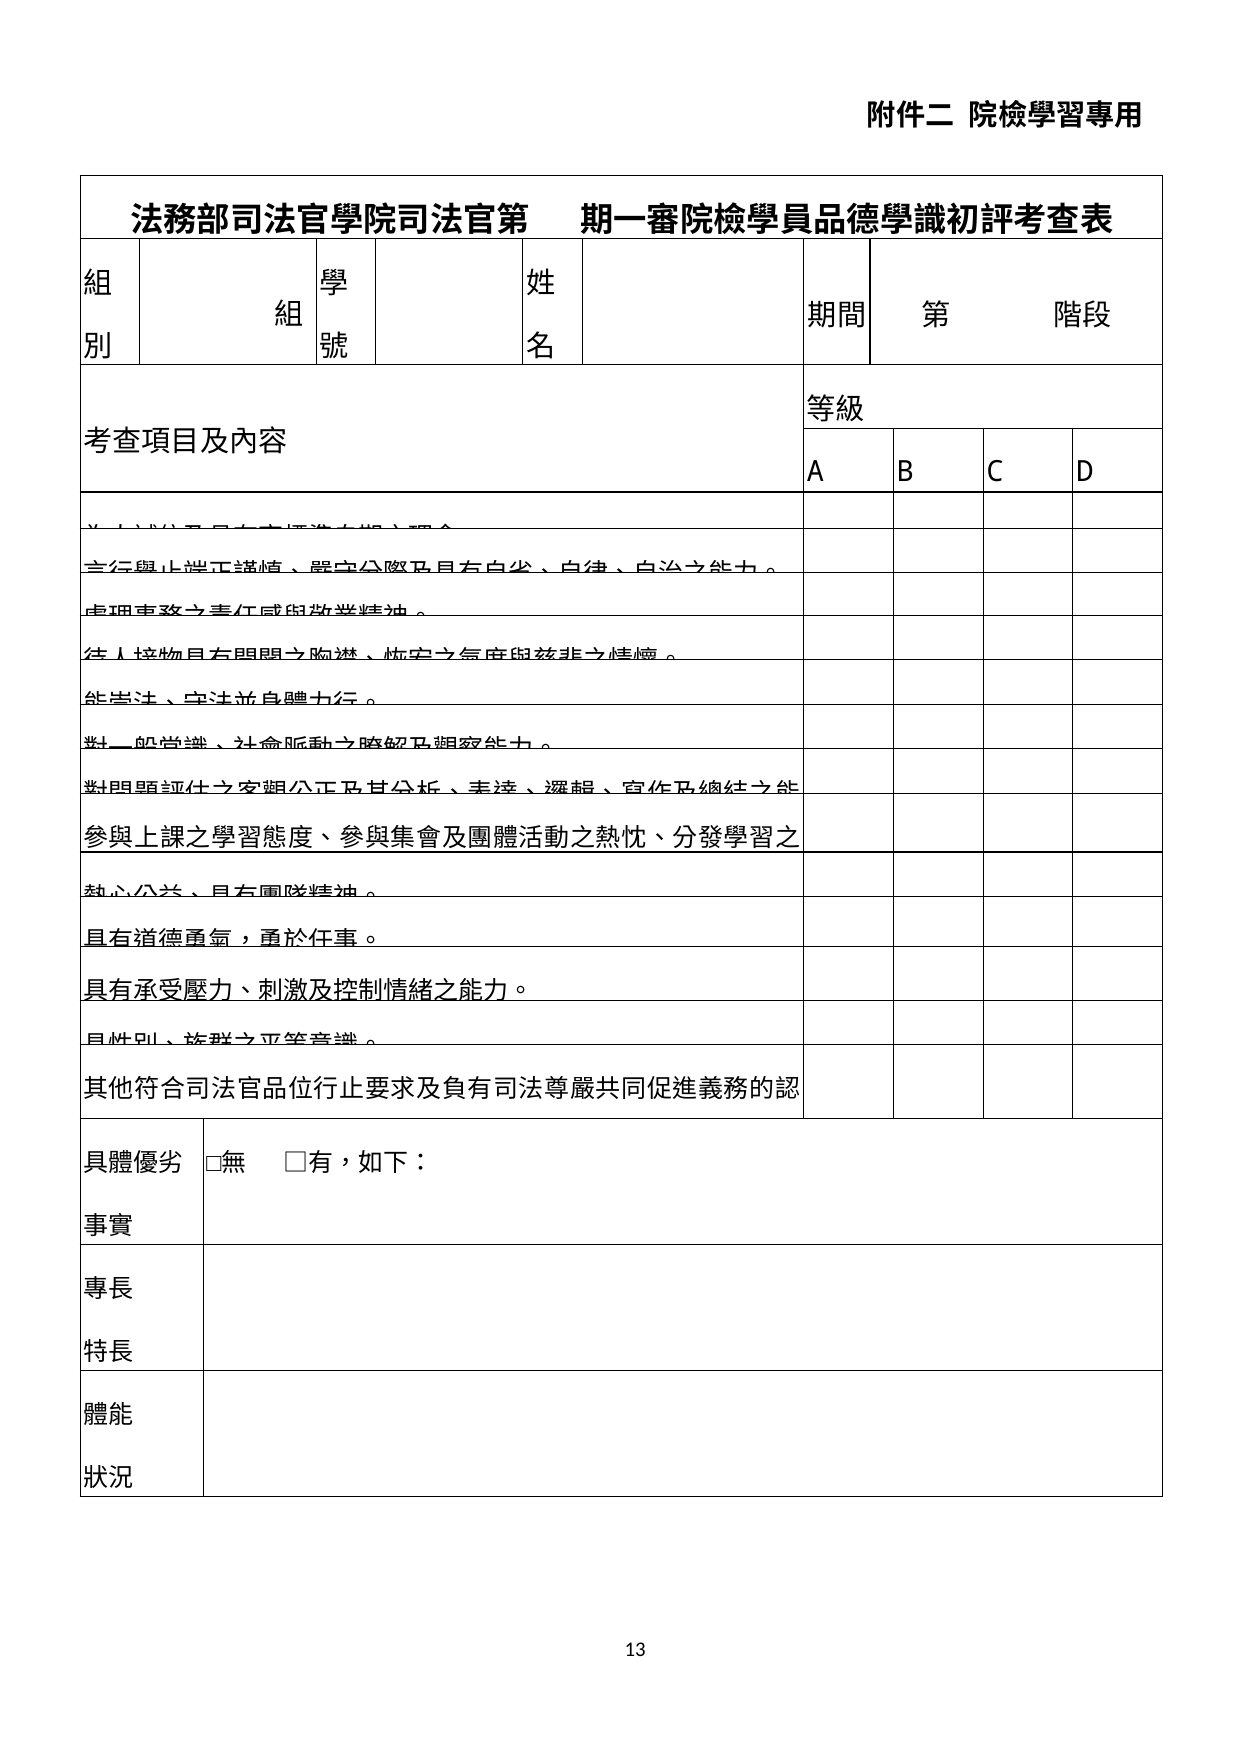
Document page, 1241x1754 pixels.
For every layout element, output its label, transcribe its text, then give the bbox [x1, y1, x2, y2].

table_cell 具有承受壓力、刺激及控制情緒之能力。 [81, 947, 803, 1000]
table_cell 對一般常識、社會脈動之瞭解及觀察能力。 [81, 705, 803, 748]
table_cell [984, 947, 1072, 1000]
table_cell [984, 616, 1072, 659]
table_cell [804, 705, 893, 748]
table_cell □無 □有，如下： [204, 1119, 1162, 1244]
table_cell [1073, 573, 1162, 615]
text 附件二 院檢學習專用 [867, 92, 1149, 134]
table_cell [1073, 853, 1162, 896]
table_cell [984, 1001, 1072, 1044]
table_cell 對問題評估之客觀公正及其分析、表達、邏輯、寫作及總結之能力。 [81, 749, 803, 792]
table_cell 考查項目及內容 [81, 365, 803, 491]
table_header 法務部司法官學院司法官第 期一審院檢學員品德學識初評考查表 [81, 176, 1162, 238]
table_cell [1073, 897, 1162, 946]
table_cell [1073, 1045, 1162, 1118]
table_cell [376, 239, 522, 364]
table_cell 姓名 [523, 239, 582, 364]
table_cell 第 階段 [871, 239, 1162, 364]
table_cell 參與上課之學習態度、參與集會及團體活動之熱忱、分發學習之學習態度。 [81, 794, 803, 851]
table_cell [1073, 947, 1162, 1000]
table_cell 具性別、族群之平等意識。 [81, 1001, 803, 1044]
table_cell 處理事務之責任感與敬業精神。 [81, 573, 803, 615]
table_cell 能崇法、守法並身體力行。 [81, 660, 803, 704]
table_cell [894, 947, 983, 1000]
table_cell C [984, 429, 1072, 491]
table_cell [804, 897, 893, 946]
table_cell 等級 [804, 365, 1162, 428]
table_cell [894, 573, 983, 615]
table_cell 期間 [804, 239, 869, 364]
table_cell [894, 749, 983, 792]
table_cell 專長 特長 [81, 1245, 203, 1370]
table_cell [984, 573, 1072, 615]
table_cell [984, 749, 1072, 792]
table_cell [894, 660, 983, 704]
table_cell [894, 529, 983, 572]
table_cell B [894, 429, 983, 491]
table_cell [804, 493, 893, 528]
table_cell [1073, 794, 1162, 851]
table_cell [804, 947, 893, 1000]
table_cell [804, 794, 893, 851]
table_cell A [804, 429, 893, 491]
table_cell [984, 705, 1072, 748]
table_cell D [1073, 429, 1162, 491]
table_cell [984, 897, 1072, 946]
table_cell 具有道德勇氣，勇於任事。 [81, 897, 803, 946]
table_cell [804, 660, 893, 704]
table_cell 組別 [81, 239, 139, 364]
table_cell 其他符合司法官品位行止要求及負有司法尊嚴共同促進義務的認識。 [81, 1045, 803, 1118]
table_cell 待人接物具有開闊之胸襟、恢宏之氣度與慈悲之情懷。 [81, 616, 803, 659]
table_cell 組 [140, 239, 316, 364]
table_cell [984, 794, 1072, 851]
table_cell [1073, 705, 1162, 748]
table_cell [1073, 749, 1162, 792]
table_cell 為人誠信及具有高標準自期之理念。 [81, 493, 803, 528]
table_cell 學號 [317, 239, 375, 364]
table_cell [1073, 1001, 1162, 1044]
table_cell [804, 616, 893, 659]
table_cell [204, 1245, 1162, 1370]
table_cell 熱心公益、具有團隊精神。 [81, 853, 803, 896]
table_cell [894, 1045, 983, 1118]
table_cell [1073, 529, 1162, 572]
table_cell [1073, 616, 1162, 659]
table_cell [894, 493, 983, 528]
table_cell [984, 660, 1072, 704]
table_cell [894, 616, 983, 659]
table_cell [583, 239, 803, 364]
table_cell [894, 853, 983, 896]
table_cell [204, 1371, 1162, 1496]
table_cell [804, 529, 893, 572]
table_cell 具體優劣事實 [81, 1119, 203, 1244]
table_cell [984, 529, 1072, 572]
table_cell 言行舉止端正謹慎、嚴守分際及具有自省、自律、自治之能力。 [81, 529, 803, 572]
table_cell [894, 897, 983, 946]
table_cell [804, 853, 893, 896]
table_cell [984, 493, 1072, 528]
table_cell 體能 狀況 [81, 1371, 203, 1496]
table_cell [804, 1045, 893, 1118]
table_cell [894, 794, 983, 851]
table_cell [1073, 660, 1162, 704]
table_cell [804, 749, 893, 792]
table_cell [894, 705, 983, 748]
table_cell [1073, 493, 1162, 528]
table_cell [984, 1045, 1072, 1118]
table_cell [804, 1001, 893, 1044]
table_cell [984, 853, 1072, 896]
table_cell [894, 1001, 983, 1044]
table_cell [804, 573, 893, 615]
